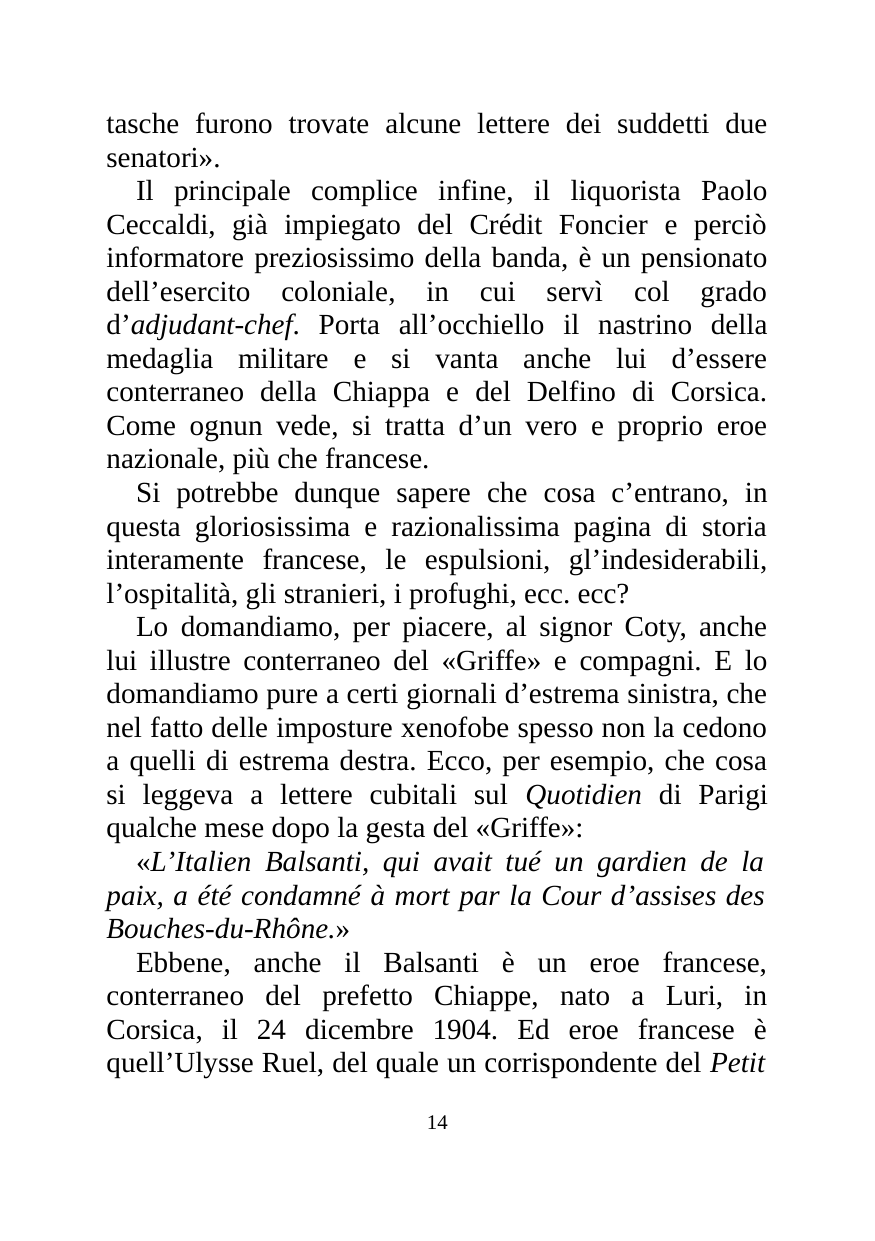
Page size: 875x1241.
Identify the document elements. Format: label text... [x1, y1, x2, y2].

text tasche furono trovate alcune lettere dei suddetti due senatori». [106, 106, 768, 173]
text Ebbene, anche il Balsanti è un eroe francese, conterraneo del prefetto Chiappe, nato a Luri, in Corsica, il 24 dicembre 1904. Ed eroe francese è quell’Ulysse Ruel, del quale un corrispondente del Petit [106, 945, 768, 1079]
text Il principale complice infine, il liquorista Paolo Ceccaldi, già impiegato del Crédit Foncier e perciò informatore preziosissimo della banda, è un pensionato dell’esercito coloniale, in cui servì col grado d’adjudant-chef. Porta all’occhiello il nastrino della medaglia militare e si vanta anche lui d’essere conterraneo della Chiappa e del Delfino di Corsica. Come ognun vede, si tratta d’un vero e proprio eroe nazionale, più che francese. [106, 173, 768, 475]
text Lo domandiamo, per piacere, al signor Coty, anche lui illustre conterraneo del «Griffe» e compagni. E lo domandiamo pure a certi giornali d’estrema sinistra, che nel fatto delle imposture xenofobe spesso non la cedono a quelli di estrema destra. Ecco, per esempio, che cosa si leggeva a lettere cubitali sul Quotidien di Parigi qualche mese dopo la gesta del «Griffe»: [106, 609, 768, 844]
text «L’Italien Balsanti, qui avait tué un gardien de la paix, a été condamné à mort par la Cour d’assises des Bouches-du-Rhône.» [106, 844, 768, 945]
text Si potrebbe dunque sapere che cosa c’entrano, in questa gloriosissima e razionalissima pagina di storia interamente francese, le espulsioni, gl’indesiderabili, l’ospitalità, gli stranieri, i profughi, ecc. ecc? [106, 475, 768, 609]
